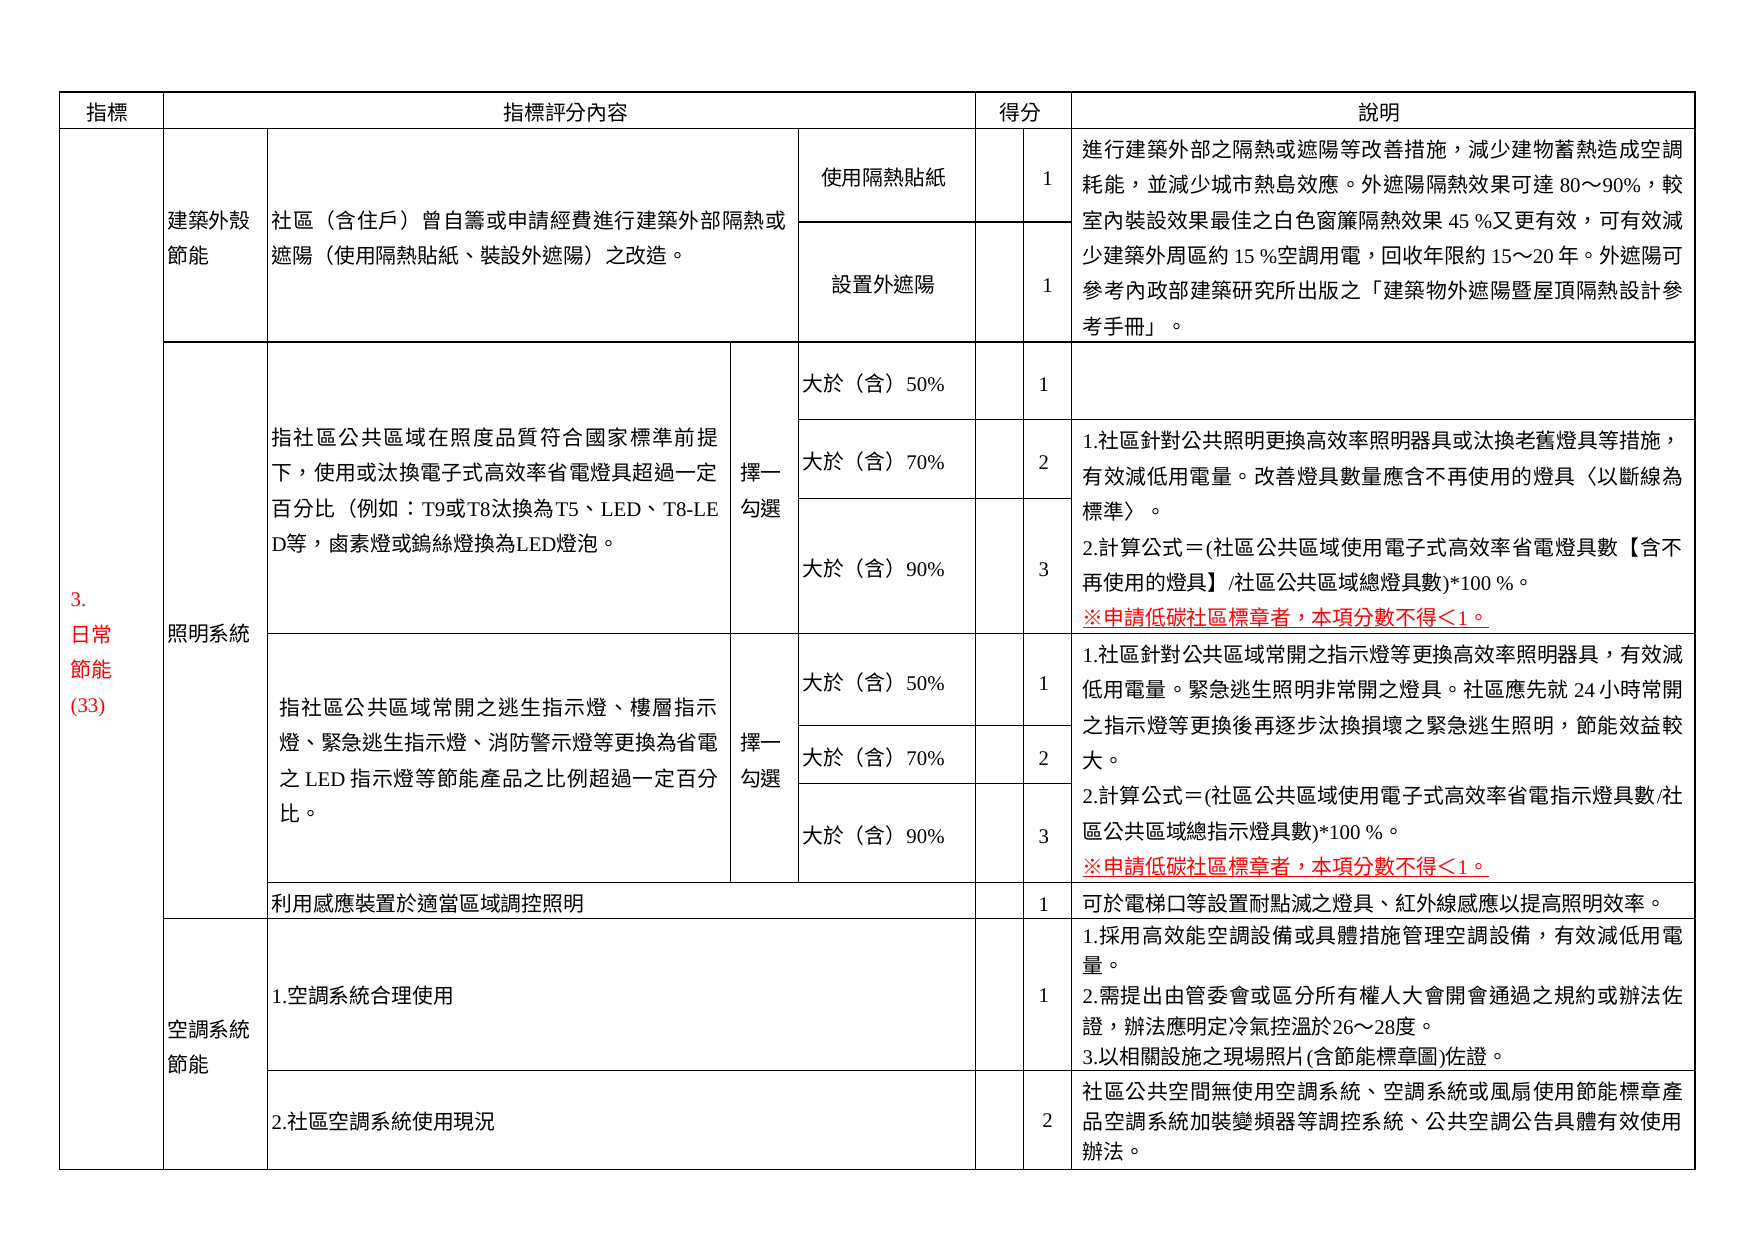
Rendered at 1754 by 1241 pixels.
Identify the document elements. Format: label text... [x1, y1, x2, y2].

table_cell 大於（含）90% [799, 784, 975, 882]
table_cell [976, 499, 1023, 633]
table_cell 1 [1024, 343, 1071, 419]
table_cell 進行建築外部之隔熱或遮陽等改善措施，減少建物蓄熱造成空調耗能，並減少城市熱島效應。外遮陽隔熱效果可達80～90%，較室內裝設效果最佳之白色窗簾隔熱效果45 %又更有效，可有效減少建築外周區約15 %空調用電，回收年限約15～20年。外遮陽可參考內政部建築研究所出版之「建築物外遮陽暨屋頂隔熱設計參考手冊」。 [1072, 129, 1694, 341]
table_cell 1 [1024, 129, 1071, 221]
table_cell [976, 223, 1023, 341]
table_cell 2 [1024, 420, 1071, 497]
table_cell [976, 726, 1023, 783]
table_cell 利用感應裝置於適當區域調控照明 [268, 883, 975, 918]
table_cell [976, 129, 1023, 221]
table_cell 3 [1024, 784, 1071, 882]
table_cell [976, 343, 1023, 419]
table_cell 1.社區針對公共照明更換高效率照明器具或汰換老舊燈具等措施，有效減低用電量。改善燈具數量應含不再使用的燈具〈以斷線為標準〉。 2.計算公式＝(社區公共區域使用電子式高效率省電燈具數【含不再使用的燈具】/社區公共區域總燈具數)*100 %。 ※申請低碳社區標章者，本項分數不得＜1。 [1072, 420, 1694, 633]
table_cell 指社區公共區域常開之逃生指示燈、樓層指示燈、緊急逃生指示燈、消防警示燈等更換為省電之LED指示燈等節能產品之比例超過一定百分比。 [268, 634, 730, 882]
table_cell 1.空調系統合理使用 [268, 919, 975, 1070]
table_header 指標評分內容 [164, 93, 975, 128]
table_header 說明 [1072, 93, 1694, 128]
table_cell [976, 919, 1023, 1070]
table_cell 1.社區針對公共區域常開之指示燈等更換高效率照明器具，有效減低用電量。緊急逃生照明非常開之燈具。社區應先就24小時常開之指示燈等更換後再逐步汰換損壞之緊急逃生照明，節能效益較大。 2.計算公式＝(社區公共區域使用電子式高效率省電指示燈具數/社區公共區域總指示燈具數)*100 %。 ※申請低碳社區標章者，本項分數不得＜1。 [1072, 634, 1694, 882]
table_cell 使用隔熱貼紙 [799, 129, 975, 221]
table_cell 擇一勾選 [731, 343, 798, 633]
table_cell 社區公共空間無使用空調系統、空調系統或風扇使用節能標章產品空調系統加裝變頻器等調控系統、公共空調公告具體有效使用辦法。 [1072, 1071, 1694, 1169]
table_header 指標 [60, 93, 163, 128]
table_cell 擇一勾選 [731, 634, 798, 882]
table_cell 社區（含住戶）曾自籌或申請經費進行建築外部隔熱或遮陽（使用隔熱貼紙、裝設外遮陽）之改造。 [268, 129, 798, 341]
table_cell [976, 1071, 1023, 1169]
table_cell 大於（含）50% [799, 634, 975, 725]
table_cell 建築外殼節能 [164, 129, 267, 341]
table_cell [976, 784, 1023, 882]
table_cell [976, 420, 1023, 497]
table_cell 大於（含）70% [799, 420, 975, 497]
table_cell 1 [1024, 883, 1071, 918]
table_cell 可於電梯口等設置耐點滅之燈具、紅外線感應以提高照明效率。 [1072, 883, 1694, 918]
table_cell 大於（含）90% [799, 499, 975, 633]
table_cell [1072, 343, 1694, 419]
table_cell 3. 日常 節能 (33) [60, 129, 163, 1169]
table_cell 2 [1024, 726, 1071, 783]
table_cell 1 [1024, 919, 1071, 1070]
table_cell 1 [1024, 634, 1071, 725]
table_cell 2.社區空調系統使用現況 [268, 1071, 975, 1169]
table_cell 3 [1024, 499, 1071, 633]
table_cell 空調系統節能 [164, 919, 267, 1169]
table_cell 設置外遮陽 [799, 223, 975, 341]
table_cell [976, 634, 1023, 725]
table_cell 大於（含）70% [799, 726, 975, 783]
table_cell 照明系統 [164, 343, 267, 918]
table_cell 大於（含）50% [799, 343, 975, 419]
table_cell 1 [1024, 223, 1071, 341]
table_cell [976, 883, 1023, 918]
table_cell 2 [1024, 1071, 1071, 1169]
table_header 得分 [976, 93, 1071, 128]
table_cell 1.採用高效能空調設備或具體措施管理空調設備，有效減低用電量。 2.需提出由管委會或區分所有權人大會開會通過之規約或辦法佐證，辦法應明定冷氣控溫於26～28度。 3.以相關設施之現場照片(含節能標章圖)佐證。 [1072, 919, 1694, 1070]
table_cell 指社區公共區域在照度品質符合國家標準前提下，使用或汰換電子式高效率省電燈具超過一定百分比（例如：T9或T8汰換為T5、LED、T8-LED等，鹵素燈或鎢絲燈換為LED燈泡。 [268, 343, 730, 633]
